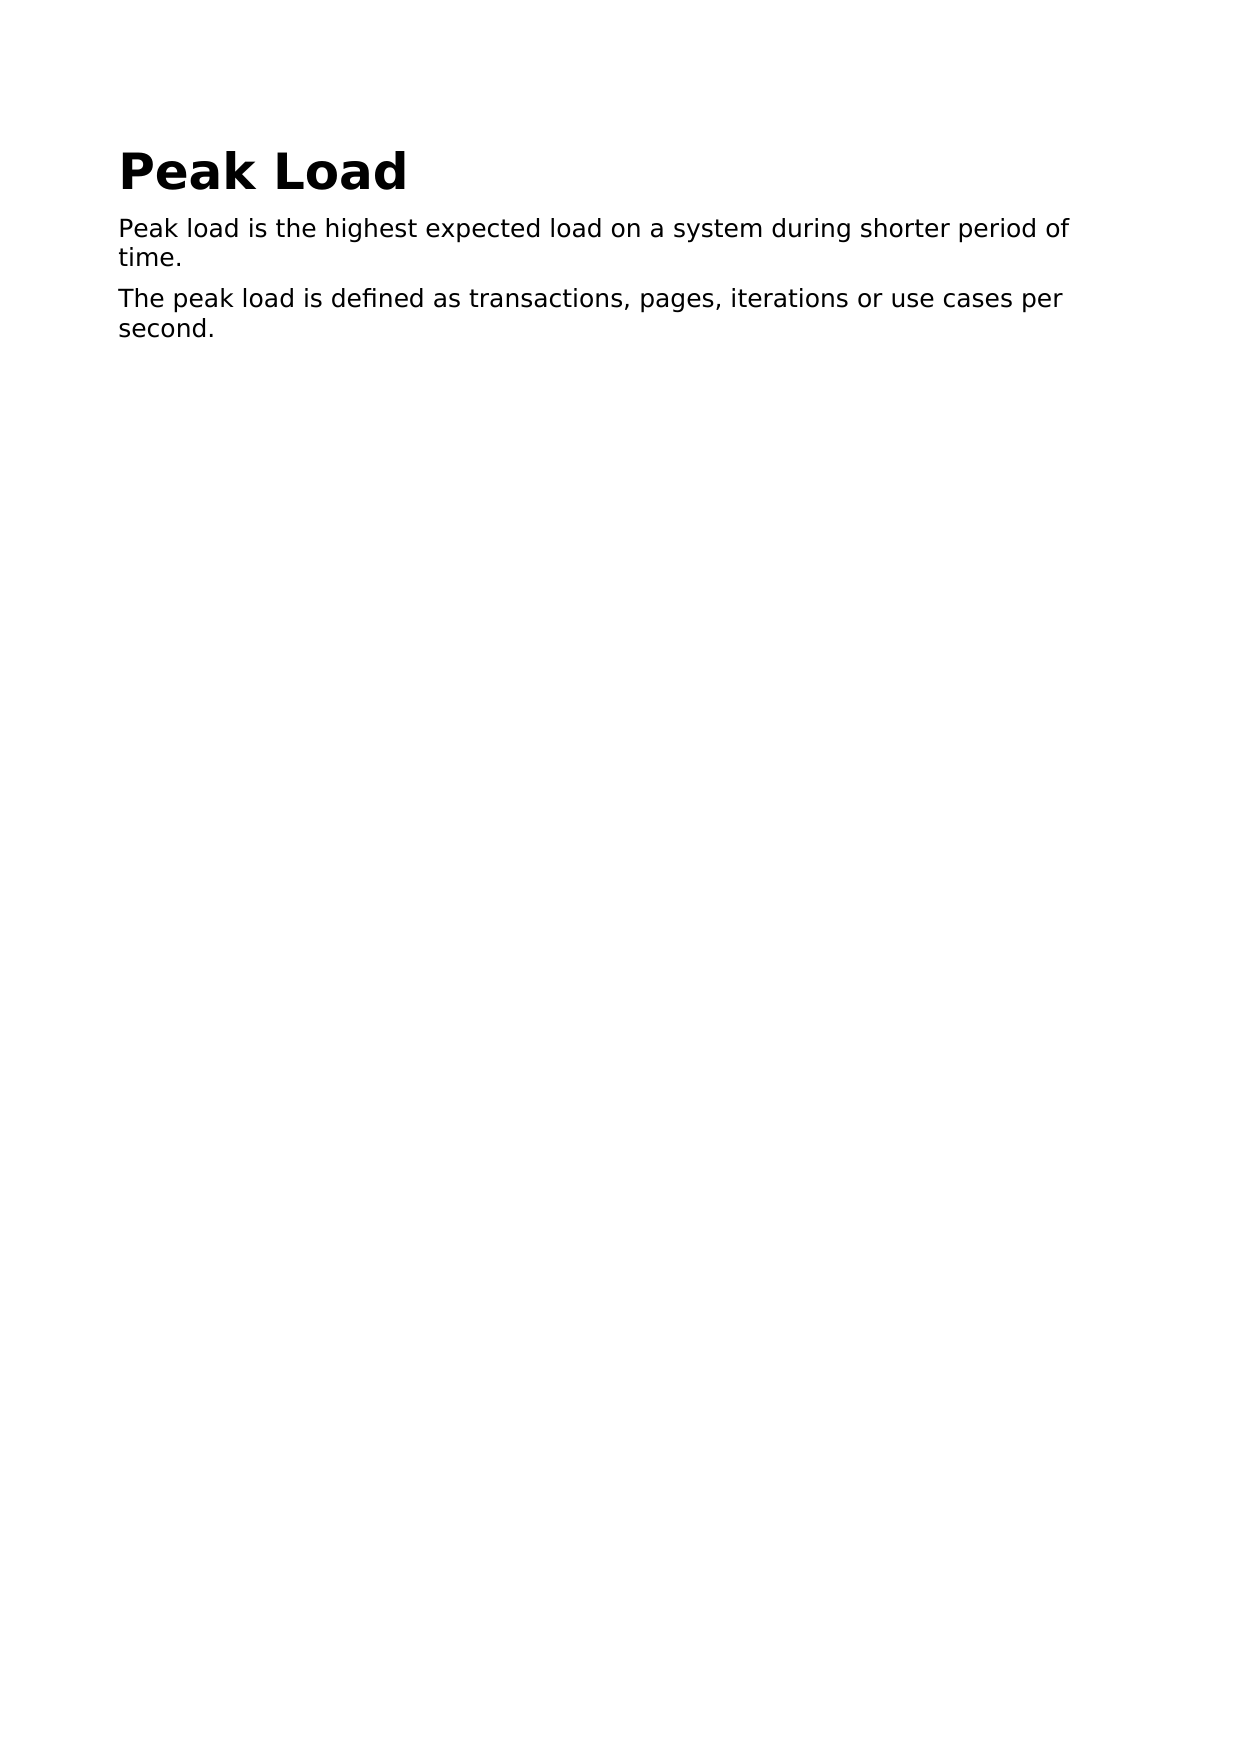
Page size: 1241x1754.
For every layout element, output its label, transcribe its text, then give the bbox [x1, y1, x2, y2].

text Peak load is the highest expected load on a system during shorter period of time. [118, 214, 1122, 272]
subtitle Peak Load [118, 143, 1122, 201]
text The peak load is defined as transactions, pages, iterations or use cases per second. [118, 285, 1122, 343]
